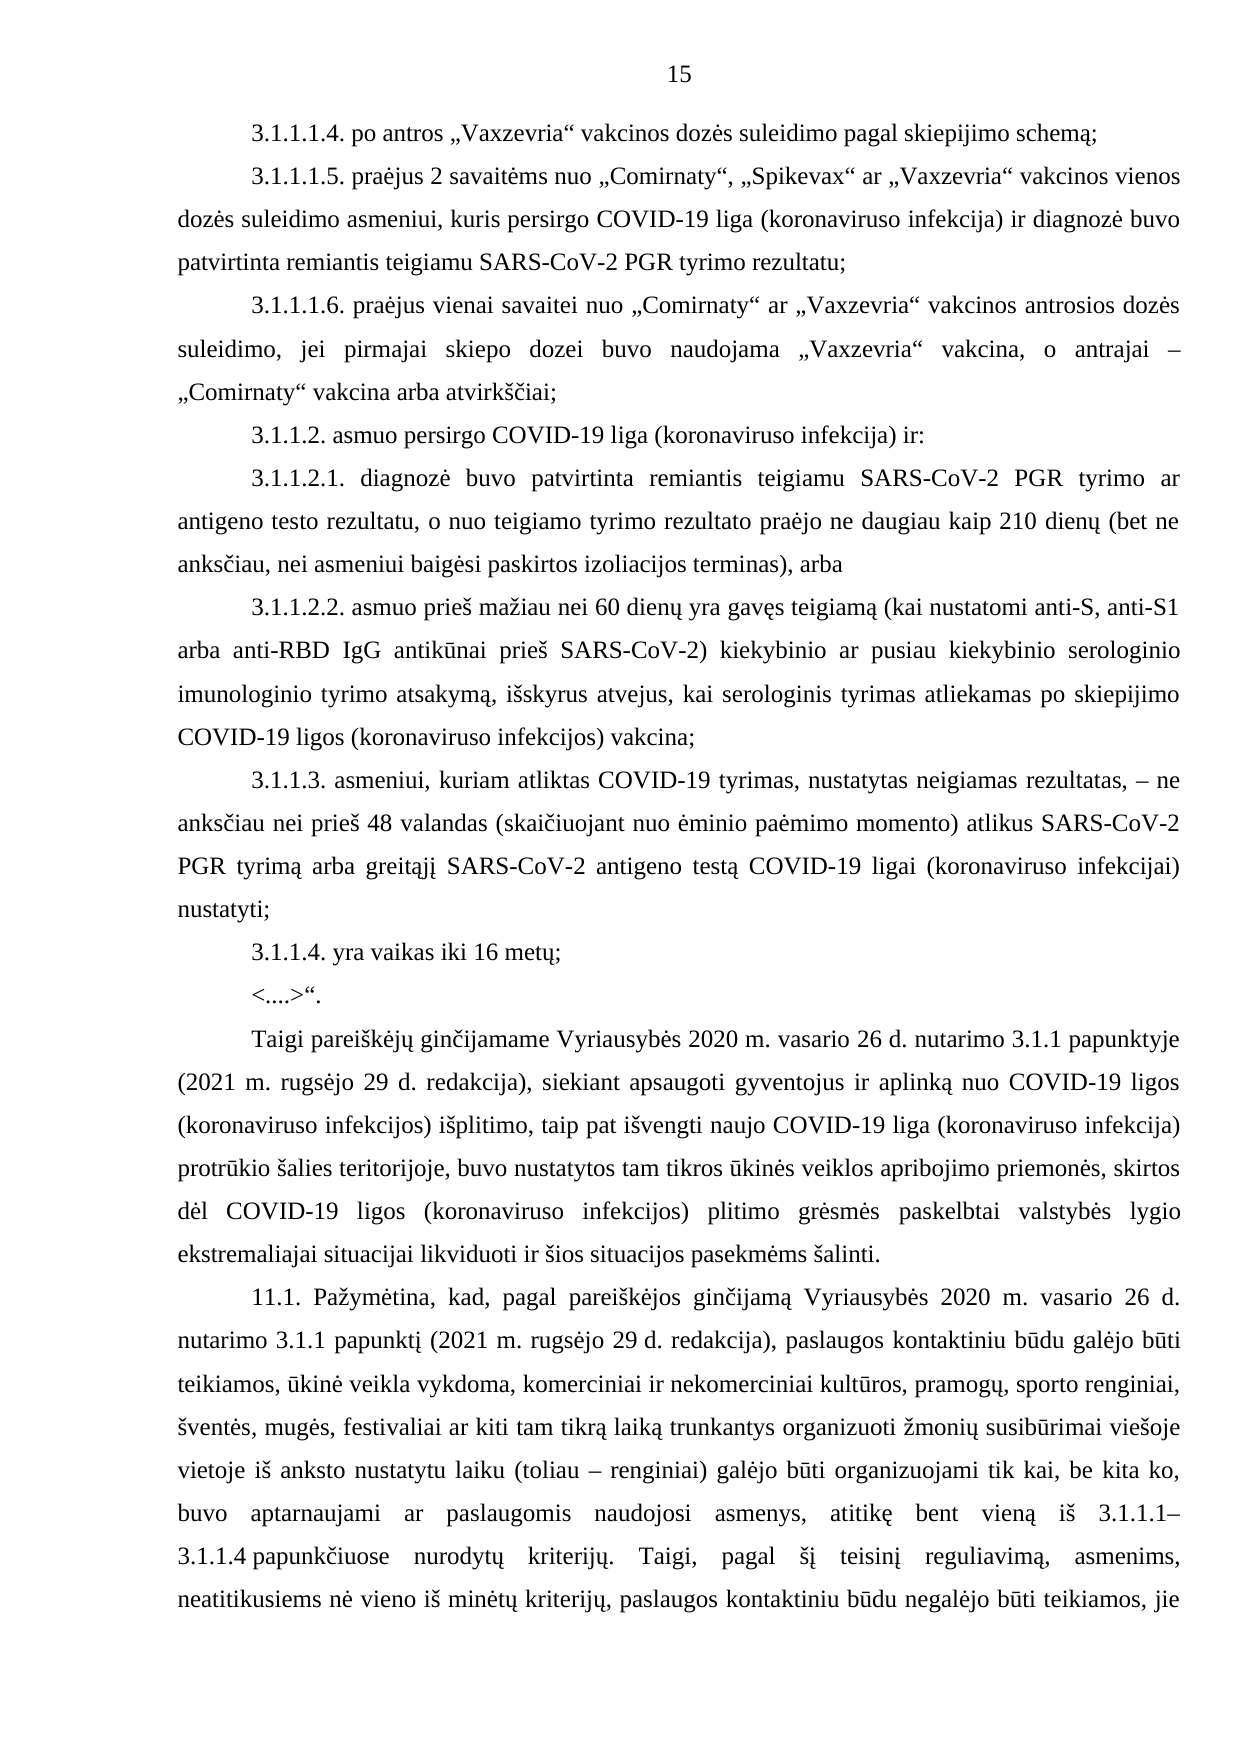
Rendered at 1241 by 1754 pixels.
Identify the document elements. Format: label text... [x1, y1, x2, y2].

text 3.1.1.4. yra vaikas iki 16 metų; [177, 937, 1181, 966]
text 3.1.1.1.4. po antros „Vaxzevria“ vakcinos dozės suleidimo pagal skiepijimo schemą; [177, 118, 1181, 147]
text Taigi pareiškėjų ginčijamame Vyriausybės 2020 m. vasario 26 d. nutarimo 3.1.1 papunktyje (2021 m. rugsėjo 29 d. redakcija), siekiant apsaugoti gyventojus ir aplinką nuo COVID-19 ligos (koronaviruso infekcijos) išplitimo, taip pat išvengti naujo COVID-19 liga (koronaviruso infekcija) protrūkio šalies teritorijoje, buvo nustatytos tam tikros ūkinės veiklos apribojimo priemonės, skirtos dėl COVID-19 ligos (koronaviruso infekcijos) plitimo grėsmės paskelbtai valstybės lygio ekstremaliajai situacijai likviduoti ir šios situacijos pasekmėms šalinti. [177, 1024, 1181, 1268]
text 3.1.1.1.5. praėjus 2 savaitėms nuo „Comirnaty“, „Spikevax“ ar „Vaxzevria“ vakcinos vienos dozės suleidimo asmeniui, kuris persirgo COVID-19 liga (koronaviruso infekcija) ir diagnozė buvo patvirtinta remiantis teigiamu SARS-CoV-2 PGR tyrimo rezultatu; [177, 161, 1181, 276]
text <....>“. [177, 981, 1181, 1009]
text 3.1.1.3. asmeniui, kuriam atliktas COVID-19 tyrimas, nustatytas neigiamas rezultatas, – ne anksčiau nei prieš 48 valandas (skaičiuojant nuo ėminio paėmimo momento) atlikus SARS-CoV-2 PGR tyrimą arba greitąjį SARS-CoV-2 antigeno testą COVID-19 ligai (koronaviruso infekcijai) nustatyti; [177, 765, 1181, 923]
text 3.1.1.1.6. praėjus vienai savaitei nuo „Comirnaty“ ar „Vaxzevria“ vakcinos antrosios dozės suleidimo, jei pirmajai skiepo dozei buvo naudojama „Vaxzevria“ vakcina, o antrajai – „Comirnaty“ vakcina arba atvirkščiai; [177, 291, 1181, 406]
text 3.1.1.2. asmuo persirgo COVID-19 liga (koronaviruso infekcija) ir: [177, 420, 1181, 449]
text 11.1. Pažymėtina, kad, pagal pareiškėjos ginčijamą Vyriausybės 2020 m. vasario 26 d. nutarimo 3.1.1 papunktį (2021 m. rugsėjo 29 d. redakcija), paslaugos kontaktiniu būdu galėjo būti teikiamos, ūkinė veikla vykdoma, komerciniai ir nekomerciniai kultūros, pramogų, sporto renginiai, šventės, mugės, festivaliai ar kiti tam tikrą laiką trunkantys organizuoti žmonių susibūrimai viešoje vietoje iš anksto nustatytu laiku (toliau – renginiai) galėjo būti organizuojami tik kai, be kita ko, buvo aptarnaujami ar paslaugomis naudojosi asmenys, atitikę bent vieną iš 3.1.1.1–3.1.1.4 papunkčiuose nurodytų kriterijų. Taigi, pagal šį teisinį reguliavimą, asmenims, neatitikusiems nė vieno iš minėtų kriterijų, paslaugos kontaktiniu būdu negalėjo būti teikiamos, jie [177, 1282, 1181, 1613]
text 3.1.1.2.1. diagnozė buvo patvirtinta remiantis teigiamu SARS-CoV-2 PGR tyrimo ar antigeno testo rezultatu, o nuo teigiamo tyrimo rezultato praėjo ne daugiau kaip 210 dienų (bet ne anksčiau, nei asmeniui baigėsi paskirtos izoliacijos terminas), arba [177, 463, 1181, 578]
text 3.1.1.2.2. asmuo prieš mažiau nei 60 dienų yra gavęs teigiamą (kai nustatomi anti-S, anti-S1 arba anti-RBD IgG antikūnai prieš SARS-CoV-2) kiekybinio ar pusiau kiekybinio serologinio imunologinio tyrimo atsakymą, išskyrus atvejus, kai serologinis tyrimas atliekamas po skiepijimo COVID-19 ligos (koronaviruso infekcijos) vakcina; [177, 592, 1181, 751]
